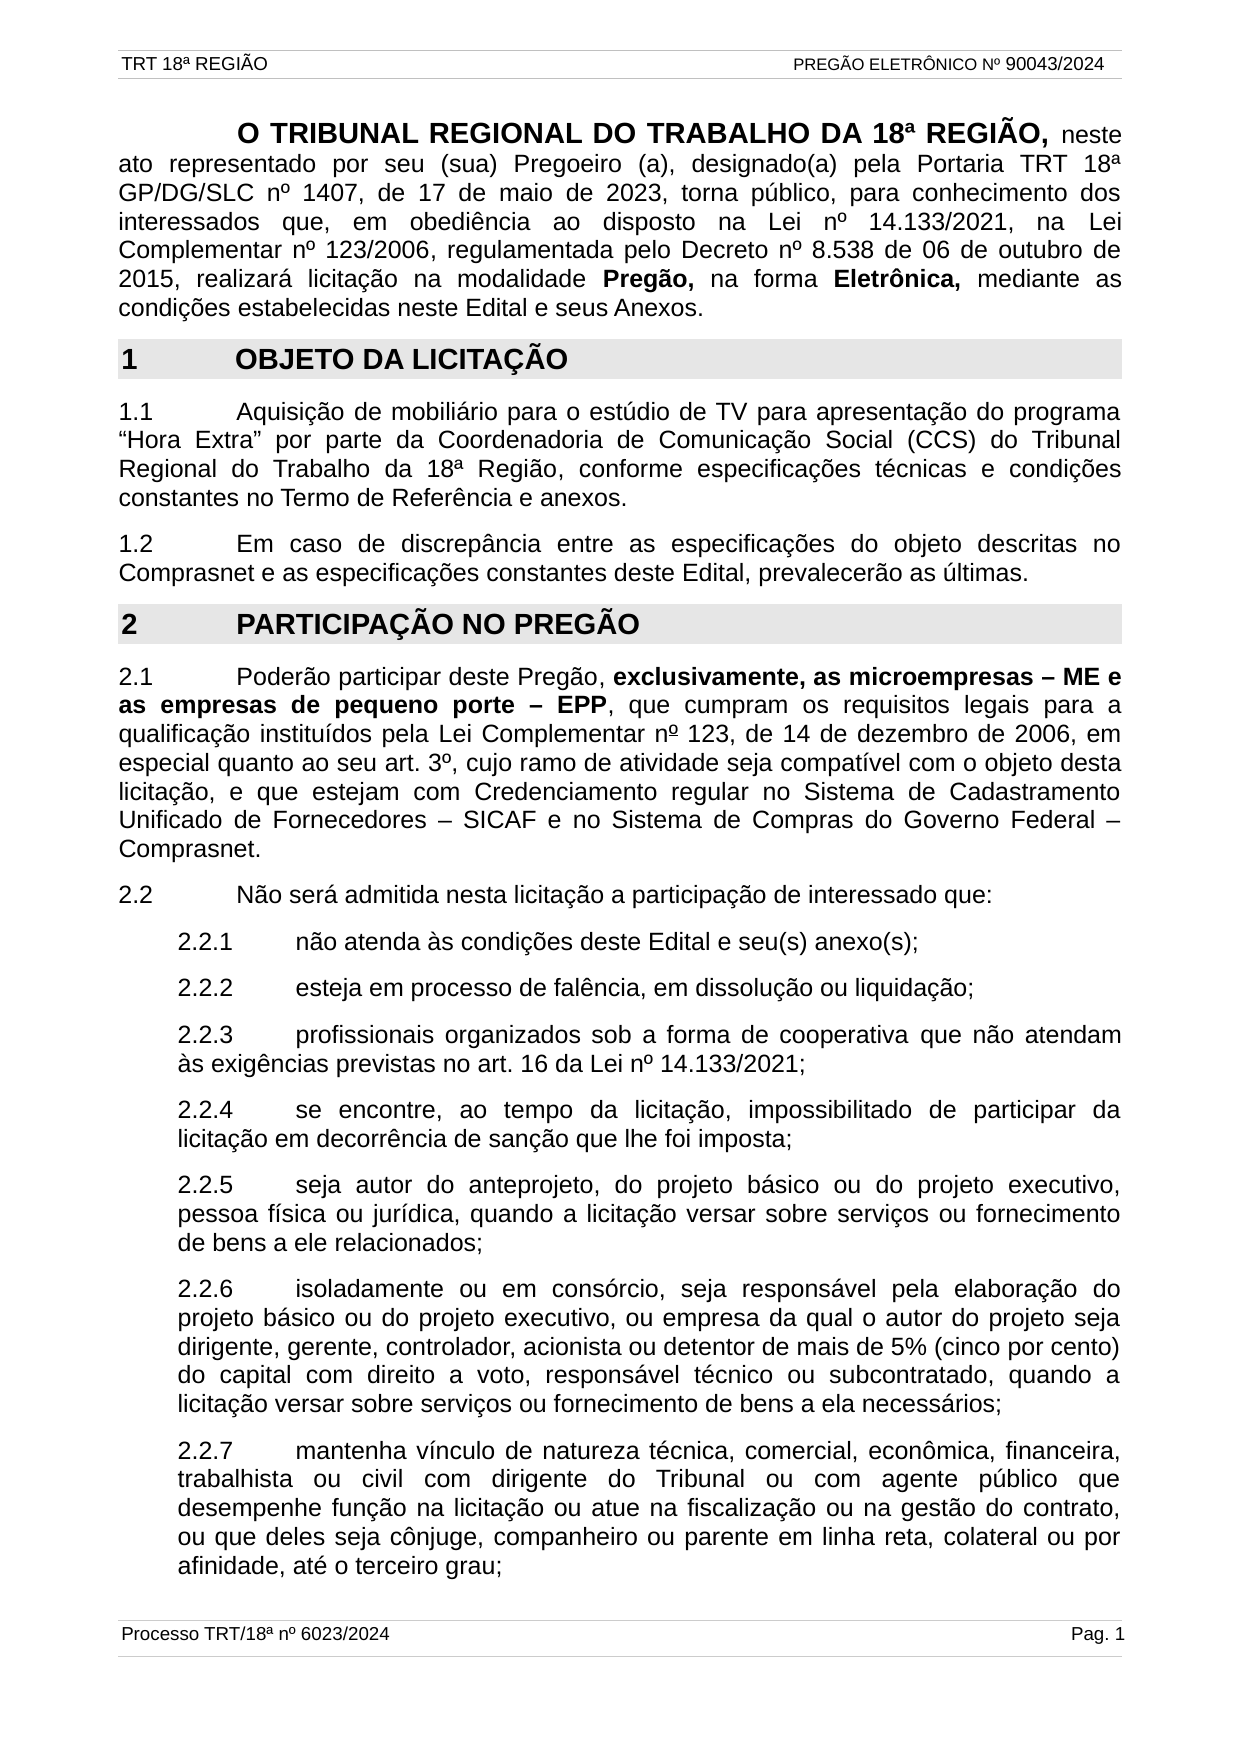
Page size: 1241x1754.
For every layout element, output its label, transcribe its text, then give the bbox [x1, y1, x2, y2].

text 2.2.7 mantenha vínculo de natureza técnica, comercial, econômica, financeira, trabalhista ou civil com dirigente do Tribunal ou com agente público que desempenhe função na licitação ou atue na fiscalização ou na gestão do contrato, ou que deles seja cônjuge, companheiro ou parente em linha reta, colateral ou por afinidade, até o terceiro grau; [177, 1436, 1122, 1579]
text 2 PARTICIPAÇÃO NO PREGÃO [118, 604, 1122, 644]
text 2.1 Poderão participar deste Pregão, exclusivamente, as microempresas – ME e as empresas de pequeno porte – EPP, que cumpram os requisitos legais para a qualificação instituídos pela Lei Complementar nº 123, de 14 de dezembro de 2006, em especial quanto ao seu art. 3º, cujo ramo de atividade seja compatível com o objeto desta licitação, e que estejam com Credenciamento regular no Sistema de Cadastramento Unificado de Fornecedores – SICAF e no Sistema de Compras do Governo Federal – Comprasnet. [118, 661, 1122, 863]
text 1.1 Aquisição de mobiliário para o estúdio de TV para apresentação do programa “Hora Extra” por parte da Coordenadoria de Comunicação Social (CCS) do Tribunal Regional do Trabalho da 18ª Região, conforme especificações técnicas e condições constantes no Termo de Referência e anexos. [118, 396, 1122, 511]
text O TRIBUNAL REGIONAL DO TRABALHO DA 18ª REGIÃO, neste ato representado por seu (sua) Pregoeiro (a), designado(a) pela Portaria TRT 18ª GP/DG/SLC nº 1407, de 17 de maio de 2023, torna público, para conhecimento dos interessados que, em obediência ao disposto na Lei nº 14.133/2021, na Lei Complementar nº 123/2006, regulamentada pelo Decreto nº 8.538 de 06 de outubro de 2015, realizará licitação na modalidade Pregão, na forma Eletrônica, mediante as condições estabelecidas neste Edital e seus Anexos. [118, 116, 1122, 322]
text 2.2.5 seja autor do anteprojeto, do projeto básico ou do projeto executivo, pessoa física ou jurídica, quando a licitação versar sobre serviços ou fornecimento de bens a ele relacionados; [177, 1170, 1122, 1256]
text 1 OBJETO DA LICITAÇÃO [118, 339, 1122, 379]
text 2.2.1 não atenda às condições deste Edital e seu(s) anexo(s); [177, 927, 1122, 956]
text 2.2.6 isoladamente ou em consórcio, seja responsável pela elaboração do projeto básico ou do projeto executivo, ou empresa da qual o autor do projeto seja dirigente, gerente, controlador, acionista ou detentor de mais de 5% (cinco por cento) do capital com direito a voto, responsável técnico ou subcontratado, quando a licitação versar sobre serviços ou fornecimento de bens a ela necessários; [177, 1274, 1122, 1418]
text 2.2.4 se encontre, ao tempo da licitação, impossibilitado de participar da licitação em decorrência de sanção que lhe foi imposta; [177, 1095, 1122, 1152]
text 2.2.2 esteja em processo de falência, em dissolução ou liquidação; [177, 973, 1122, 1002]
text 2.2.3 profissionais organizados sob a forma de cooperativa que não atendam às exigências previstas no art. 16 da Lei nº 14.133/2021; [177, 1020, 1122, 1077]
text 1.2 Em caso de discrepância entre as especificações do objeto descritas no Comprasnet e as especificações constantes deste Edital, prevalecerão as últimas. [118, 529, 1122, 587]
text 2.2 Não será admitida nesta licitação a participação de interessado que: [118, 880, 1122, 909]
